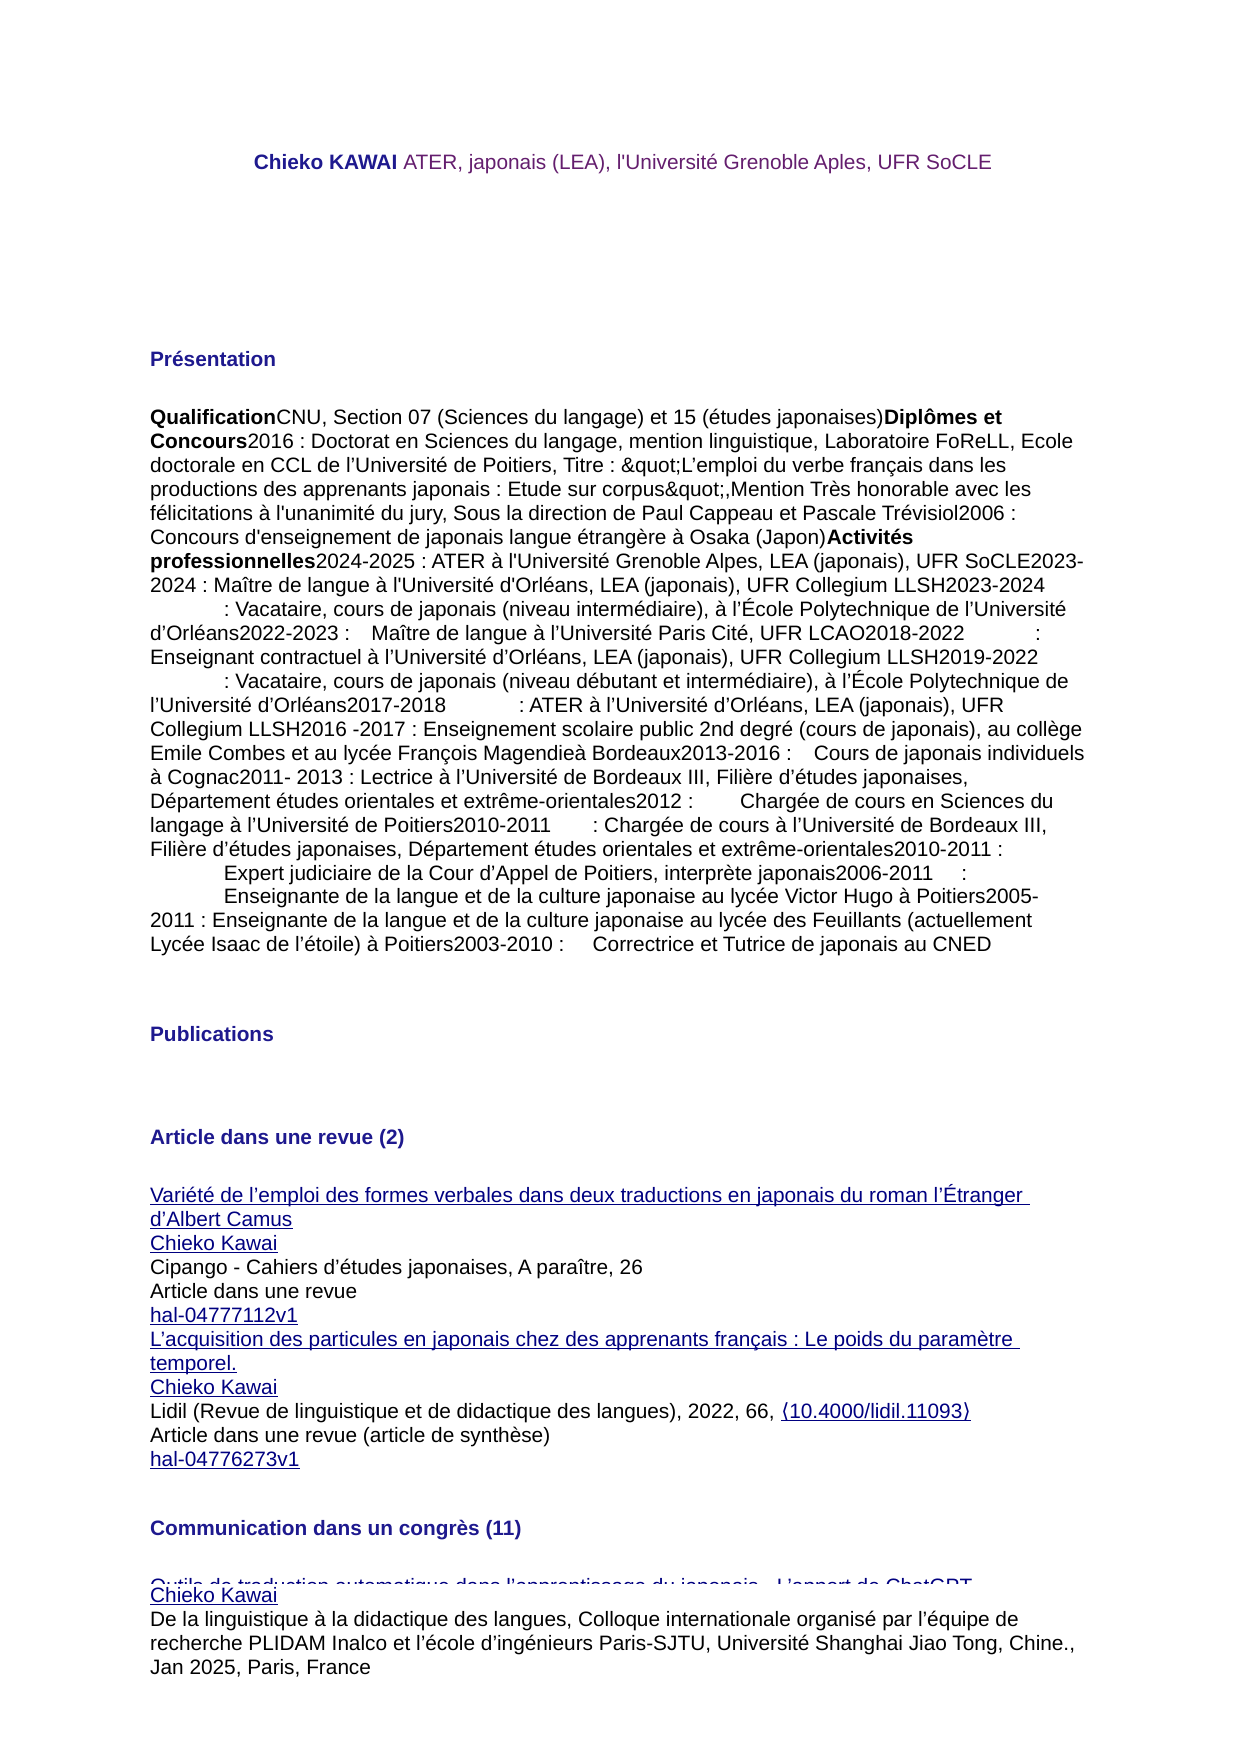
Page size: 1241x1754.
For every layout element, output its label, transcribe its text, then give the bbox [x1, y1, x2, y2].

table_header Variété de l’emploi des formes verbales dans deux traductions en japonais du roman l’Étranger d’Albert Camus Chieko Kawai Cipango - Cahiers d’études japonaises, A paraître, 26 Article dans une revue hal-04777112v1 [150, 1183, 1090, 1327]
subtitle Article dans une revue (2) [150, 1125, 1090, 1149]
subtitle Publications [150, 1022, 1090, 1046]
subtitle Communication dans un congrès (11) [150, 1516, 1090, 1539]
text QualificationCNU, Section 07 (Sciences du langage) et 15 (études japonaises)Diplômes et Concours2016 : Doctorat en Sciences du langage, mention linguistique, Laboratoire FoReLL, Ecole doctorale en CCL de l’Université de Poitiers, Titre : &quot;L’emploi du verbe français dans les productions des apprenants japonais : Etude sur corpus&quot;,Mention Très honorable avec les félicitations à l'unanimité du jury, Sous la direction de Paul Cappeau et Pascale Trévisiol2006 : Concours d'enseignement de japonais langue étrangère à Osaka (Japon)Activités professionnelles2024-2025 : ATER à l'Université Grenoble Alpes, LEA (japonais), UFR SoCLE2023-2024 : Maître de langue à l'Université d'Orléans, LEA (japonais), UFR Collegium LLSH2023-2024 : Vacataire, cours de japonais (niveau intermédiaire), à l’École Polytechnique de l’Université d’Orléans2022-2023 : Maître de langue à l’Université Paris Cité, UFR LCAO2018-2022 : Enseignant contractuel à l’Université d’Orléans, LEA (japonais), UFR Collegium LLSH2019-2022 : Vacataire, cours de japonais (niveau débutant et intermédiaire), à l’École Polytechnique de l’Université d’Orléans2017-2018 : ATER à l’Université d’Orléans, LEA (japonais), UFR Collegium LLSH2016 -2017 : Enseignement scolaire public 2nd degré (cours de japonais), au collège Emile Combes et au lycée François Magendieà Bordeaux2013-2016 : Cours de japonais individuels à Cognac2011- 2013 : Lectrice à l’Université de Bordeaux III, Filière d’études japonaises, Département études orientales et extrême-orientales2012 : Chargée de cours en Sciences du langage à l’Université de Poitiers2010-2011 : Chargée de cours à l’Université de Bordeaux III, Filière d’études japonaises, Département études orientales et extrême-orientales2010-2011 : Expert judiciaire de la Cour d’Appel de Poitiers, interprète japonais2006-2011 : Enseignante de la langue et de la culture japonaise au lycée Victor Hugo à Poitiers2005-2011 : Enseignante de la langue et de la culture japonaise au lycée des Feuillants (actuellement Lycée Isaac de l’étoile) à Poitiers2003-2010 : Correctrice et Tutrice de japonais au CNED [150, 405, 1090, 956]
table_cell L’acquisition des particules en japonais chez des apprenants français : Le poids du paramètre temporel. Chieko Kawai Lidil (Revue de linguistique et de didactique des langues), 2022, 66, ⟨10.4000/lidil.11093⟩ Article dans une revue (article de synthèse) hal-04776273v1 [150, 1327, 1090, 1471]
subtitle Chieko KAWAI ATER, japonais (LEA), l'Université Grenoble Aples, UFR SoCLE [150, 150, 1090, 174]
table_header Outils de traduction automatique dans l’apprentissage du japonais - L’apport de ChatGPT – Chieko Kawai De la linguistique à la didactique des langues, Colloque internationale organisé par l’équipe de recherche PLIDAM Inalco et l’école d’ingénieurs Paris-SJTU, Université Shanghai Jiao Tong, Chine., Jan 2025, Paris, France Communication dans un congrès hal-04913043v1 [150, 1574, 1090, 1679]
subtitle Présentation [150, 347, 1090, 371]
